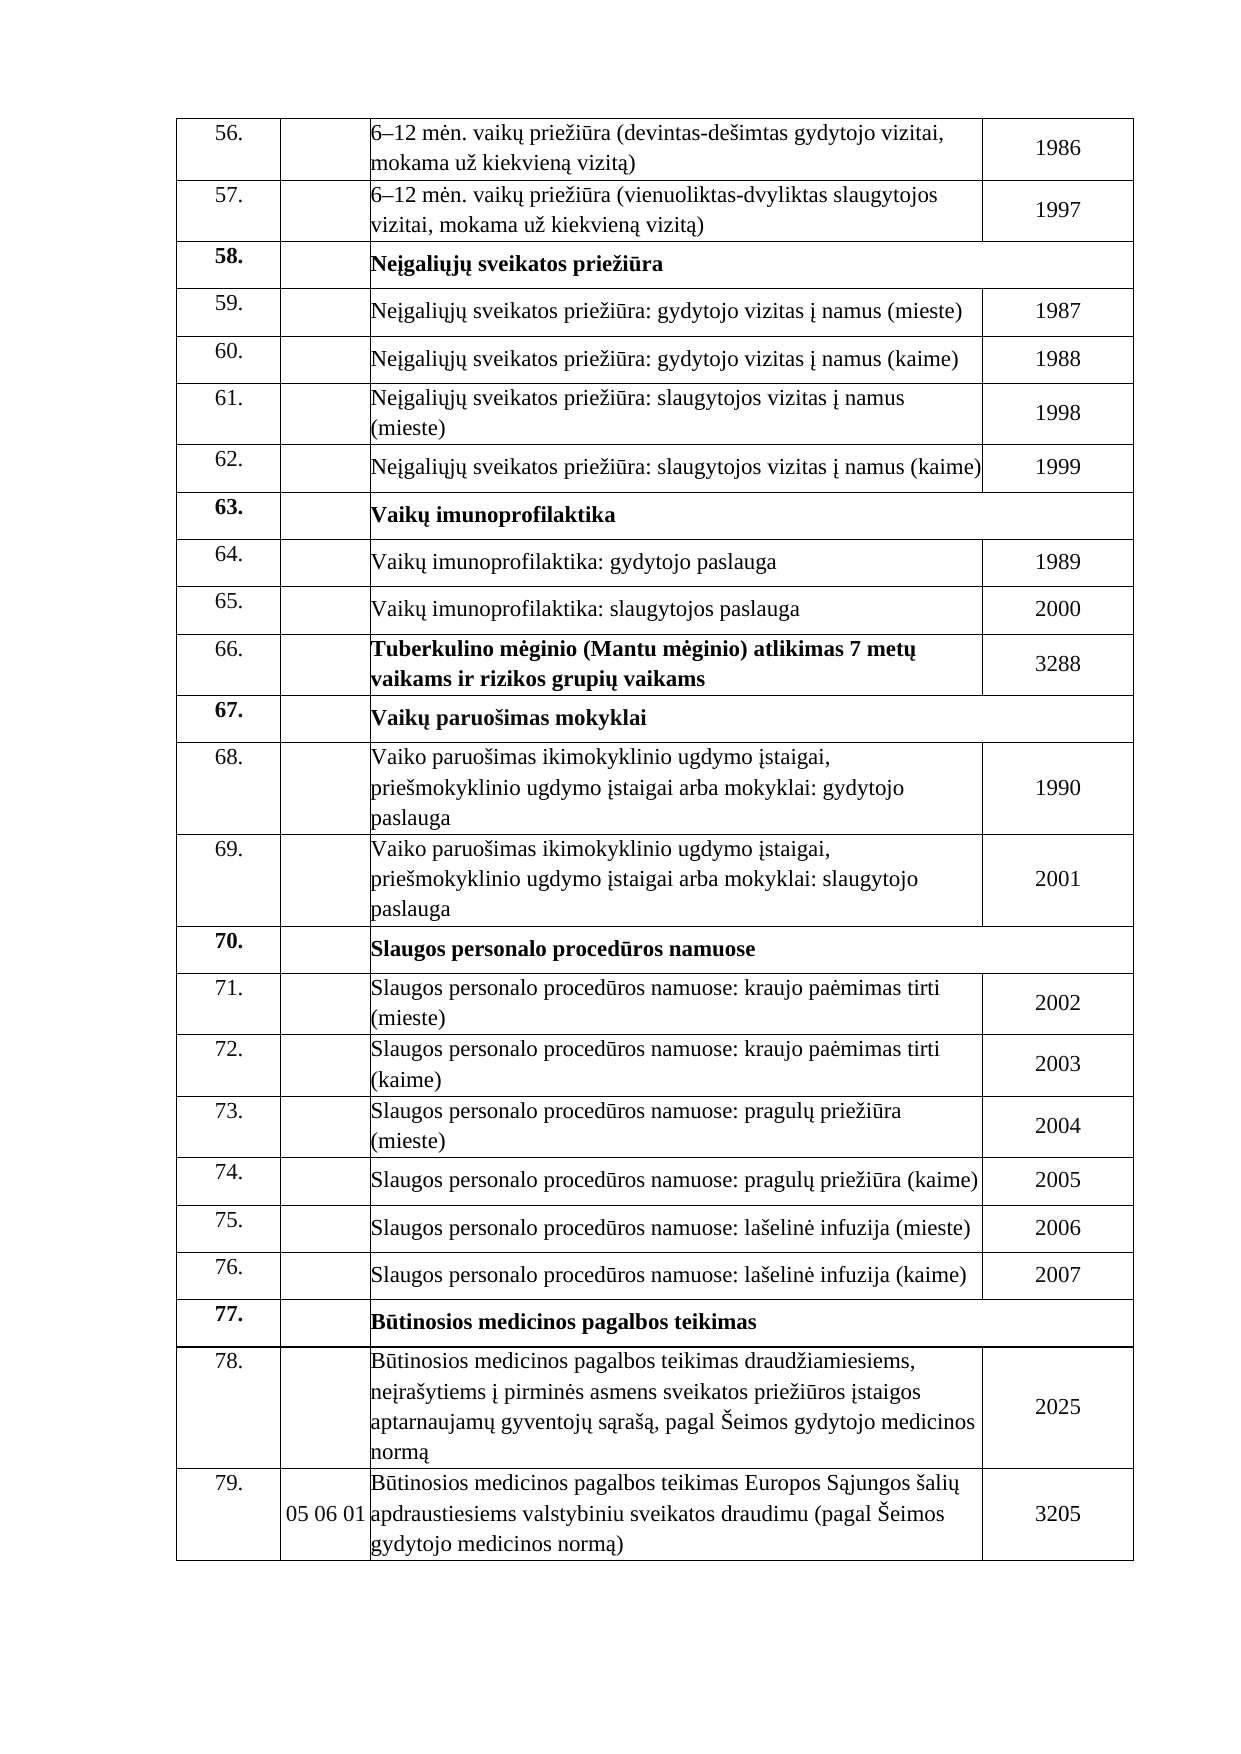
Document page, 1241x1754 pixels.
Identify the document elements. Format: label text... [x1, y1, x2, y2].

table_cell Vaikų imunoprofilaktika [371, 493, 1133, 539]
table_cell 72. [177, 1035, 280, 1096]
table_cell 6–12 mėn. vaikų priežiūra (devintas-dešimtas gydytojo vizitai, mokama už kiekvieną vizitą) [371, 119, 982, 179]
table_cell Neįgaliųjų sveikatos priežiūra: gydytojo vizitas į namus (kaime) [371, 337, 982, 383]
table_cell [1134, 834, 1152, 926]
table_cell [1152, 973, 1157, 1034]
table_cell [1134, 586, 1152, 633]
table_cell [1157, 1299, 1161, 1346]
table_cell 3288 [983, 635, 1133, 695]
table_cell [281, 743, 370, 834]
table_cell [1161, 695, 1178, 742]
table_cell [1157, 1096, 1161, 1157]
table_cell [1134, 926, 1152, 973]
table_cell [1134, 973, 1152, 1034]
table_cell [1179, 926, 1240, 973]
table_cell Slaugos personalo procedūros namuose: pragulų priežiūra (kaime) [371, 1158, 982, 1204]
table_cell 1986 [983, 119, 1133, 179]
table_cell [1157, 336, 1161, 383]
table_cell Slaugos personalo procedūros namuose: kraujo paėmimas tirti (kaime) [371, 1035, 982, 1096]
table_cell [1134, 444, 1152, 492]
table_cell [1179, 1096, 1240, 1157]
table_cell 1988 [983, 337, 1133, 383]
table_cell 05 06 01 [281, 1469, 370, 1560]
table_cell [1179, 1157, 1240, 1204]
table_cell [1152, 539, 1157, 586]
table_cell [1152, 492, 1157, 539]
table_cell [1161, 288, 1178, 336]
table_cell 56. [177, 119, 280, 179]
table_cell 74. [177, 1158, 280, 1204]
table_cell [1134, 742, 1152, 834]
table_cell [1161, 1468, 1178, 1560]
table_cell [1134, 383, 1152, 444]
table_cell [1134, 336, 1152, 383]
table_cell 79. [177, 1469, 280, 1560]
table_cell [281, 587, 370, 633]
table_cell [281, 181, 370, 241]
table_cell [1161, 1205, 1178, 1252]
table_cell [1157, 1468, 1161, 1560]
table_cell 77. [177, 1300, 280, 1346]
table_cell [281, 1253, 370, 1299]
table_cell [1134, 539, 1152, 586]
table_cell [1179, 1468, 1240, 1560]
table_cell [1179, 444, 1240, 492]
table_cell Vaiko paruošimas ikimokyklinio ugdymo įstaigai, priešmokyklinio ugdymo įstaigai arba mokyklai: gydytojo paslauga [371, 743, 982, 834]
table_cell 61. [177, 384, 280, 444]
table_cell [281, 1035, 370, 1096]
table_cell [1157, 586, 1161, 633]
table_cell [1152, 1346, 1157, 1468]
table_cell 1987 [983, 289, 1133, 336]
table_cell [1152, 180, 1157, 241]
table_cell [281, 540, 370, 586]
table_cell Būtinosios medicinos pagalbos teikimas [371, 1300, 1133, 1346]
table_cell [1157, 742, 1161, 834]
table_cell [281, 696, 370, 742]
table_cell [1161, 444, 1178, 492]
table_cell [1134, 118, 1152, 179]
table_cell Vaikų paruošimas mokyklai [371, 696, 1133, 742]
table_cell [1157, 1252, 1161, 1299]
table_cell 6–12 mėn. vaikų priežiūra (vienuoliktas-dvyliktas slaugytojos vizitai, mokama už kiekvieną vizitą) [371, 181, 982, 241]
table_cell Neįgaliųjų sveikatos priežiūra: gydytojo vizitas į namus (mieste) [371, 289, 982, 336]
table_cell [1157, 288, 1161, 336]
table_cell [281, 835, 370, 926]
table_cell [281, 289, 370, 336]
table_cell [1161, 1346, 1178, 1468]
table_cell 69. [177, 835, 280, 926]
table_cell 59. [177, 289, 280, 336]
table_cell [1179, 1252, 1240, 1299]
table_cell 2007 [983, 1253, 1133, 1299]
table_cell [281, 635, 370, 695]
table_cell [281, 974, 370, 1034]
table_cell [1134, 180, 1152, 241]
table_cell Neįgaliųjų sveikatos priežiūra: slaugytojos vizitas į namus (kaime) [371, 445, 982, 492]
table_cell [281, 1300, 370, 1346]
table_cell 2002 [983, 974, 1133, 1034]
table_cell [1179, 118, 1240, 179]
table_cell [1157, 973, 1161, 1034]
table_cell 66. [177, 635, 280, 695]
table_cell 73. [177, 1097, 280, 1157]
table_cell [1152, 695, 1157, 742]
table_cell 64. [177, 540, 280, 586]
table_cell [1134, 634, 1152, 695]
table_cell [1157, 539, 1161, 586]
table_cell 60. [177, 337, 280, 383]
table_cell 76. [177, 1253, 280, 1299]
table_cell [1157, 118, 1161, 179]
table_cell [1161, 241, 1178, 288]
table_cell 3205 [983, 1469, 1133, 1560]
table_cell [1152, 118, 1157, 179]
table_cell 67. [177, 696, 280, 742]
table_cell [1152, 1252, 1157, 1299]
table_cell [281, 1158, 370, 1204]
table_cell [1157, 1346, 1161, 1468]
table_cell [1161, 336, 1178, 383]
table_cell Neįgaliųjų sveikatos priežiūra: slaugytojos vizitas į namus (mieste) [371, 384, 982, 444]
table_cell [1161, 973, 1178, 1034]
table_cell Slaugos personalo procedūros namuose: lašelinė infuzija (mieste) [371, 1206, 982, 1252]
table_cell [1152, 926, 1157, 973]
table_cell [1152, 336, 1157, 383]
table_cell [1152, 1205, 1157, 1252]
table_cell [1134, 1096, 1152, 1157]
table_cell [1161, 180, 1178, 241]
table_cell [1157, 241, 1161, 288]
table_cell [1179, 492, 1240, 539]
table_cell Tuberkulino mėginio (Mantu mėginio) atlikimas 7 metų vaikams ir rizikos grupių vaikams [371, 635, 982, 695]
table_cell [1134, 241, 1152, 288]
table_cell [1134, 1299, 1152, 1346]
table_cell [1134, 288, 1152, 336]
table_cell Vaiko paruošimas ikimokyklinio ugdymo įstaigai, priešmokyklinio ugdymo įstaigai arba mokyklai: slaugytojo paslauga [371, 835, 982, 926]
table_cell [1134, 695, 1152, 742]
table_cell Neįgaliųjų sveikatos priežiūra [371, 242, 1133, 288]
table_cell [1179, 1205, 1240, 1252]
table_cell [281, 119, 370, 179]
table_cell 1998 [983, 384, 1133, 444]
table_cell [1157, 492, 1161, 539]
table_cell 1999 [983, 445, 1133, 492]
table_cell [1157, 634, 1161, 695]
table_cell 63. [177, 493, 280, 539]
table_cell [1179, 241, 1240, 288]
table_cell 2005 [983, 1158, 1133, 1204]
table_cell [1134, 492, 1152, 539]
table_cell [1179, 288, 1240, 336]
table_cell [1152, 634, 1157, 695]
table_cell 70. [177, 927, 280, 973]
table_cell [1152, 1468, 1157, 1560]
table_cell [1157, 1034, 1161, 1096]
table_cell [281, 1348, 370, 1468]
table_cell Vaikų imunoprofilaktika: slaugytojos paslauga [371, 587, 982, 633]
table_cell Būtinosios medicinos pagalbos teikimas Europos Sąjungos šalių apdraustiesiems valstybiniu sveikatos draudimu (pagal Šeimos gydytojo medicinos normą) [371, 1469, 982, 1560]
table_cell Slaugos personalo procedūros namuose: lašelinė infuzija (kaime) [371, 1253, 982, 1299]
table_cell [1179, 586, 1240, 633]
table_cell [1161, 539, 1178, 586]
table_cell [1152, 288, 1157, 336]
table_cell Būtinosios medicinos pagalbos teikimas draudžiamiesiems, neįrašytiems į pirminės asmens sveikatos priežiūros įstaigos aptarnaujamų gyventojų sąrašą, pagal Šeimos gydytojo medicinos normą [371, 1348, 982, 1468]
table_cell [1157, 383, 1161, 444]
table_cell [1152, 241, 1157, 288]
table_cell 78. [177, 1348, 280, 1468]
table_cell [1134, 1157, 1152, 1204]
table_cell 58. [177, 242, 280, 288]
table_cell Vaikų imunoprofilaktika: gydytojo paslauga [371, 540, 982, 586]
table_cell [1161, 634, 1178, 695]
table_cell 68. [177, 743, 280, 834]
table_cell [1134, 1468, 1152, 1560]
table_cell [1152, 1157, 1157, 1204]
table_cell 65. [177, 587, 280, 633]
table_cell 1990 [983, 743, 1133, 834]
table_cell [1161, 1034, 1178, 1096]
table_cell [1157, 444, 1161, 492]
table_cell [1179, 973, 1240, 1034]
table_cell [1161, 383, 1178, 444]
table_cell 2001 [983, 835, 1133, 926]
table_cell [1161, 1157, 1178, 1204]
table_cell [1179, 383, 1240, 444]
table_cell [1179, 695, 1240, 742]
table_cell [281, 1097, 370, 1157]
table_cell [1157, 926, 1161, 973]
table_cell [1157, 180, 1161, 241]
table_cell 1989 [983, 540, 1133, 586]
table_cell 1997 [983, 181, 1133, 241]
table_cell [1157, 695, 1161, 742]
table_cell [1161, 742, 1178, 834]
table_cell [281, 242, 370, 288]
table_cell 57. [177, 181, 280, 241]
table_cell 71. [177, 974, 280, 1034]
table_cell [1161, 1096, 1178, 1157]
table_cell [1161, 926, 1178, 973]
table_cell [1134, 1034, 1152, 1096]
table_cell Slaugos personalo procedūros namuose: kraujo paėmimas tirti (mieste) [371, 974, 982, 1034]
table_cell [1161, 1252, 1178, 1299]
table_cell 62. [177, 445, 280, 492]
table_cell [281, 493, 370, 539]
table_cell [1179, 336, 1240, 383]
table_cell [1179, 1299, 1240, 1346]
table_cell [1179, 1346, 1240, 1468]
table_cell 2000 [983, 587, 1133, 633]
table_cell [1157, 1157, 1161, 1204]
table_cell [1134, 1252, 1152, 1299]
table_cell [1179, 1034, 1240, 1096]
table_cell [1152, 586, 1157, 633]
table_cell [1152, 1299, 1157, 1346]
table_cell 2025 [983, 1348, 1133, 1468]
table_cell 2004 [983, 1097, 1133, 1157]
table_cell 2006 [983, 1206, 1133, 1252]
table_cell [1161, 492, 1178, 539]
table_cell [1179, 539, 1240, 586]
table_cell [1134, 1205, 1152, 1252]
table_cell [281, 1206, 370, 1252]
table_cell [1179, 742, 1240, 834]
table_cell [1161, 1299, 1178, 1346]
table_cell [1152, 834, 1157, 926]
table_cell [1179, 634, 1240, 695]
table_cell [1179, 834, 1240, 926]
table_cell 75. [177, 1206, 280, 1252]
table_cell [1161, 586, 1178, 633]
table_cell [1161, 118, 1178, 179]
table_cell [1152, 1096, 1157, 1157]
table_cell [281, 384, 370, 444]
table_cell Slaugos personalo procedūros namuose [371, 927, 1133, 973]
table_cell [1161, 834, 1178, 926]
table_cell 2003 [983, 1035, 1133, 1096]
table_cell [1157, 834, 1161, 926]
table_cell [1152, 383, 1157, 444]
table_cell [281, 445, 370, 492]
table_cell [1152, 1034, 1157, 1096]
table_cell [1152, 444, 1157, 492]
table_cell Slaugos personalo procedūros namuose: pragulų priežiūra (mieste) [371, 1097, 982, 1157]
table_cell [281, 927, 370, 973]
table_cell [281, 337, 370, 383]
table_cell [1157, 1205, 1161, 1252]
table_cell [1134, 1346, 1152, 1468]
table_cell [1179, 180, 1240, 241]
table_cell [1152, 742, 1157, 834]
